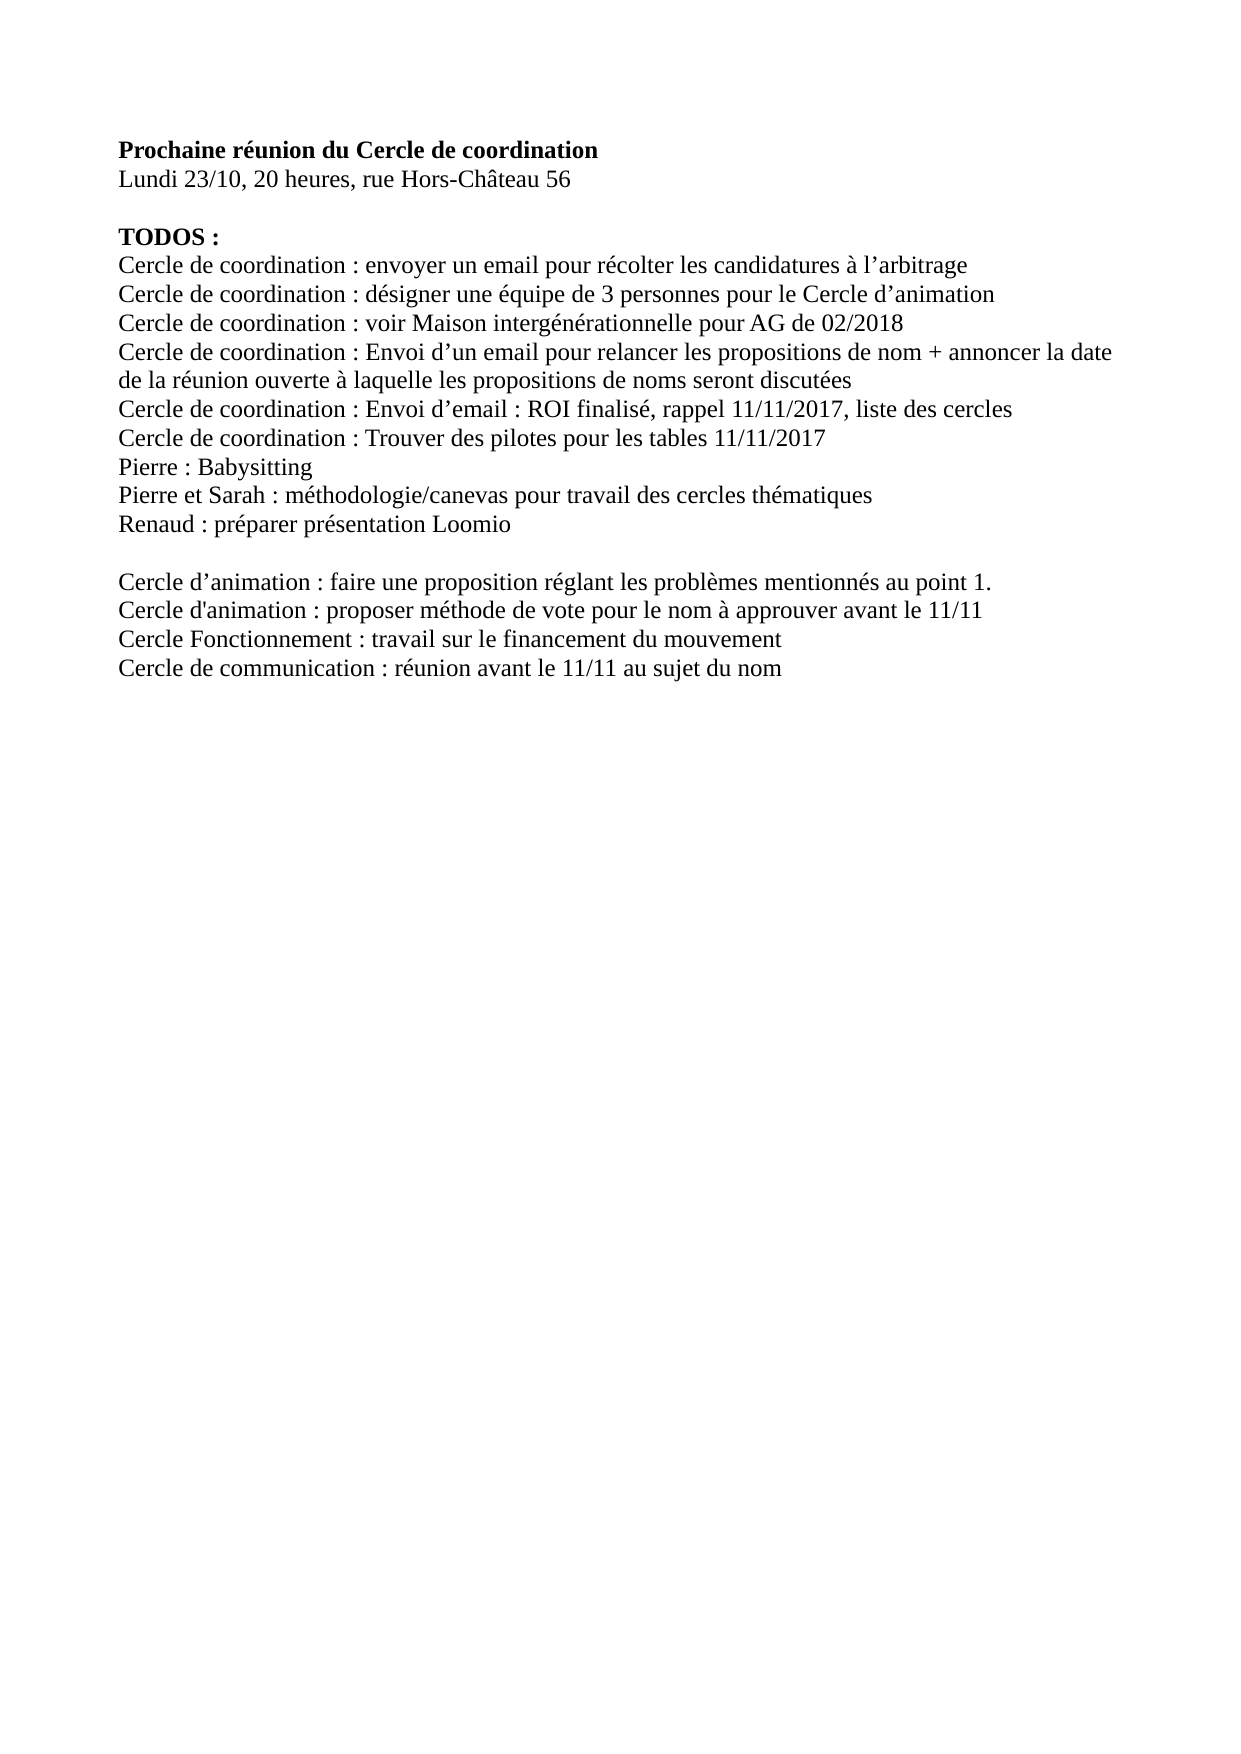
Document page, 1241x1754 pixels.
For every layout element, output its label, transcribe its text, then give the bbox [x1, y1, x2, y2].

text Cercle de coordination : Trouver des pilotes pour les tables 11/11/2017 [118, 423, 1122, 452]
text Cercle de communication : réunion avant le 11/11 au sujet du nom [118, 653, 1122, 682]
text Cercle de coordination : Envoi d’email : ROI finalisé, rappel 11/11/2017, liste des cercles [118, 394, 1122, 423]
text Cercle d'animation : proposer méthode de vote pour le nom à approuver avant le 11/11 [118, 596, 1122, 624]
text TODOS : [118, 222, 1122, 251]
text Pierre et Sarah : méthodologie/canevas pour travail des cercles thématiques [118, 481, 1122, 509]
text Cercle de coordination : désigner une équipe de 3 personnes pour le Cercle d’animation [118, 279, 1122, 308]
text Cercle Fonctionnement : travail sur le financement du mouvement [118, 624, 1122, 653]
text Renaud : préparer présentation Loomio [118, 509, 1122, 538]
text Cercle de coordination : envoyer un email pour récolter les candidatures à l’arbitrage [118, 251, 1122, 279]
text Cercle d’animation : faire une proposition réglant les problèmes mentionnés au point 1. [118, 567, 1122, 596]
text Lundi 23/10, 20 heures, rue Hors-Château 56 [118, 164, 1122, 193]
text Cercle de coordination : voir Maison intergénérationnelle pour AG de 02/2018 [118, 308, 1122, 337]
text Prochaine réunion du Cercle de coordination [118, 136, 1122, 164]
text Pierre : Babysitting [118, 452, 1122, 481]
text Cercle de coordination : Envoi d’un email pour relancer les propositions de nom + annoncer la date de la réunion ouverte à laquelle les propositions de noms seront discutées [118, 337, 1122, 394]
